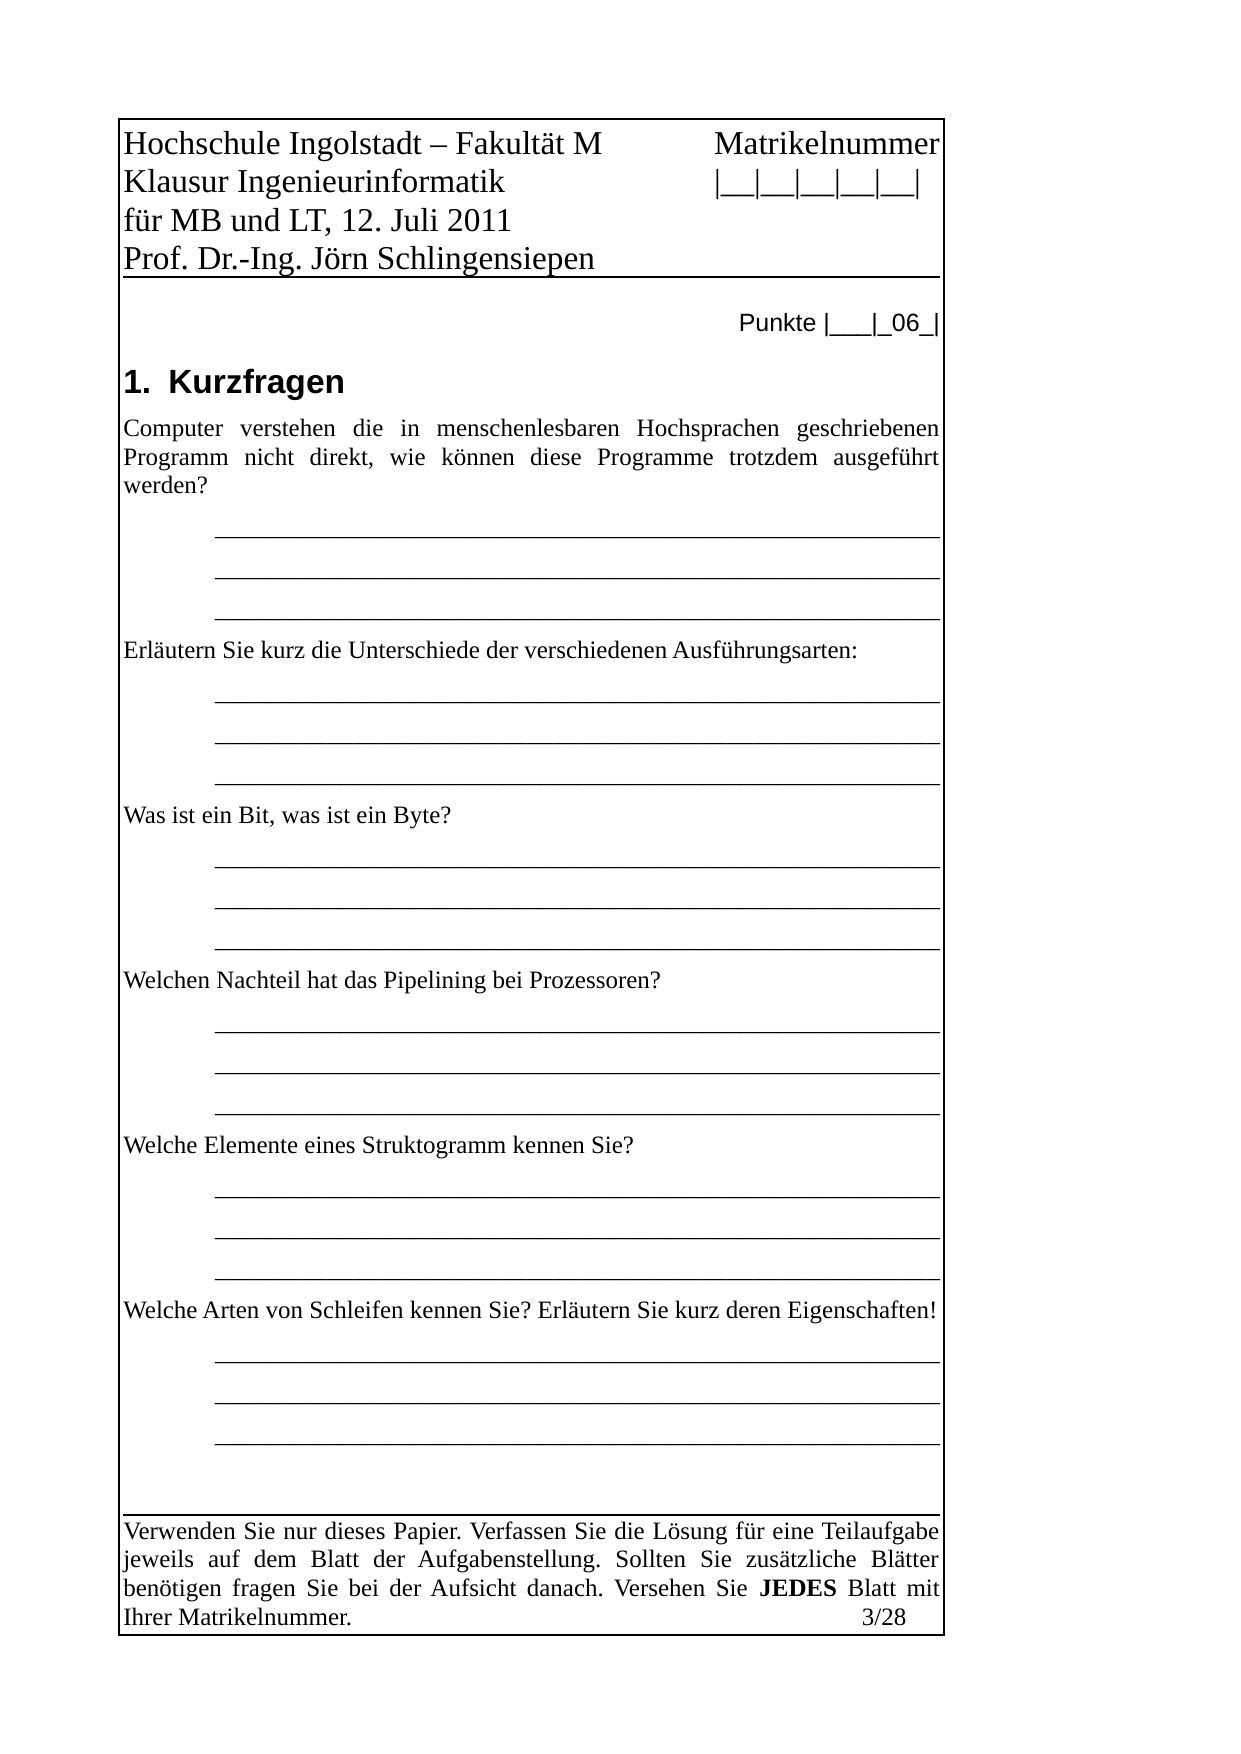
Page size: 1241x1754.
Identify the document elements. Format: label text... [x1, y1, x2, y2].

text __________________________________________________________ [123, 924, 940, 953]
text Punkte |___|_06_| [123, 308, 940, 337]
text __________________________________________________________ [123, 1378, 940, 1407]
text Welche Elemente eines Struktogramm kennen Sie? [123, 1130, 940, 1159]
text __________________________________________________________ [123, 759, 940, 788]
text __________________________________________________________ [123, 1213, 940, 1242]
text __________________________________________________________ [123, 1007, 940, 1035]
text Welche Arten von Schleifen kennen Sie? Erläutern Sie kurz deren Eigenschaften! [123, 1295, 940, 1324]
text Was ist ein Bit, was ist ein Byte? [123, 800, 940, 829]
text __________________________________________________________ [123, 1089, 940, 1118]
subtitle Kurzfragen [123, 362, 940, 400]
text __________________________________________________________ [123, 1172, 940, 1200]
text __________________________________________________________ [123, 883, 940, 912]
text __________________________________________________________ [123, 1419, 940, 1448]
text __________________________________________________________ [123, 512, 940, 540]
text __________________________________________________________ [123, 553, 940, 582]
text __________________________________________________________ [123, 677, 940, 705]
text Erläutern Sie kurz die Unterschiede der verschiedenen Ausführungsarten: [123, 635, 940, 664]
text Computer verstehen die in menschenlesbaren Hochsprachen geschriebenen Programm nicht direkt, wie können diese Programme trotzdem ausgeführt werden? [123, 413, 940, 499]
text __________________________________________________________ [123, 1048, 940, 1077]
text Welchen Nachteil hat das Pipelining bei Prozessoren? [123, 965, 940, 994]
text __________________________________________________________ [123, 594, 940, 623]
text __________________________________________________________ [123, 1337, 940, 1365]
text __________________________________________________________ [123, 1254, 940, 1283]
text __________________________________________________________ [123, 842, 940, 870]
text __________________________________________________________ [123, 718, 940, 747]
